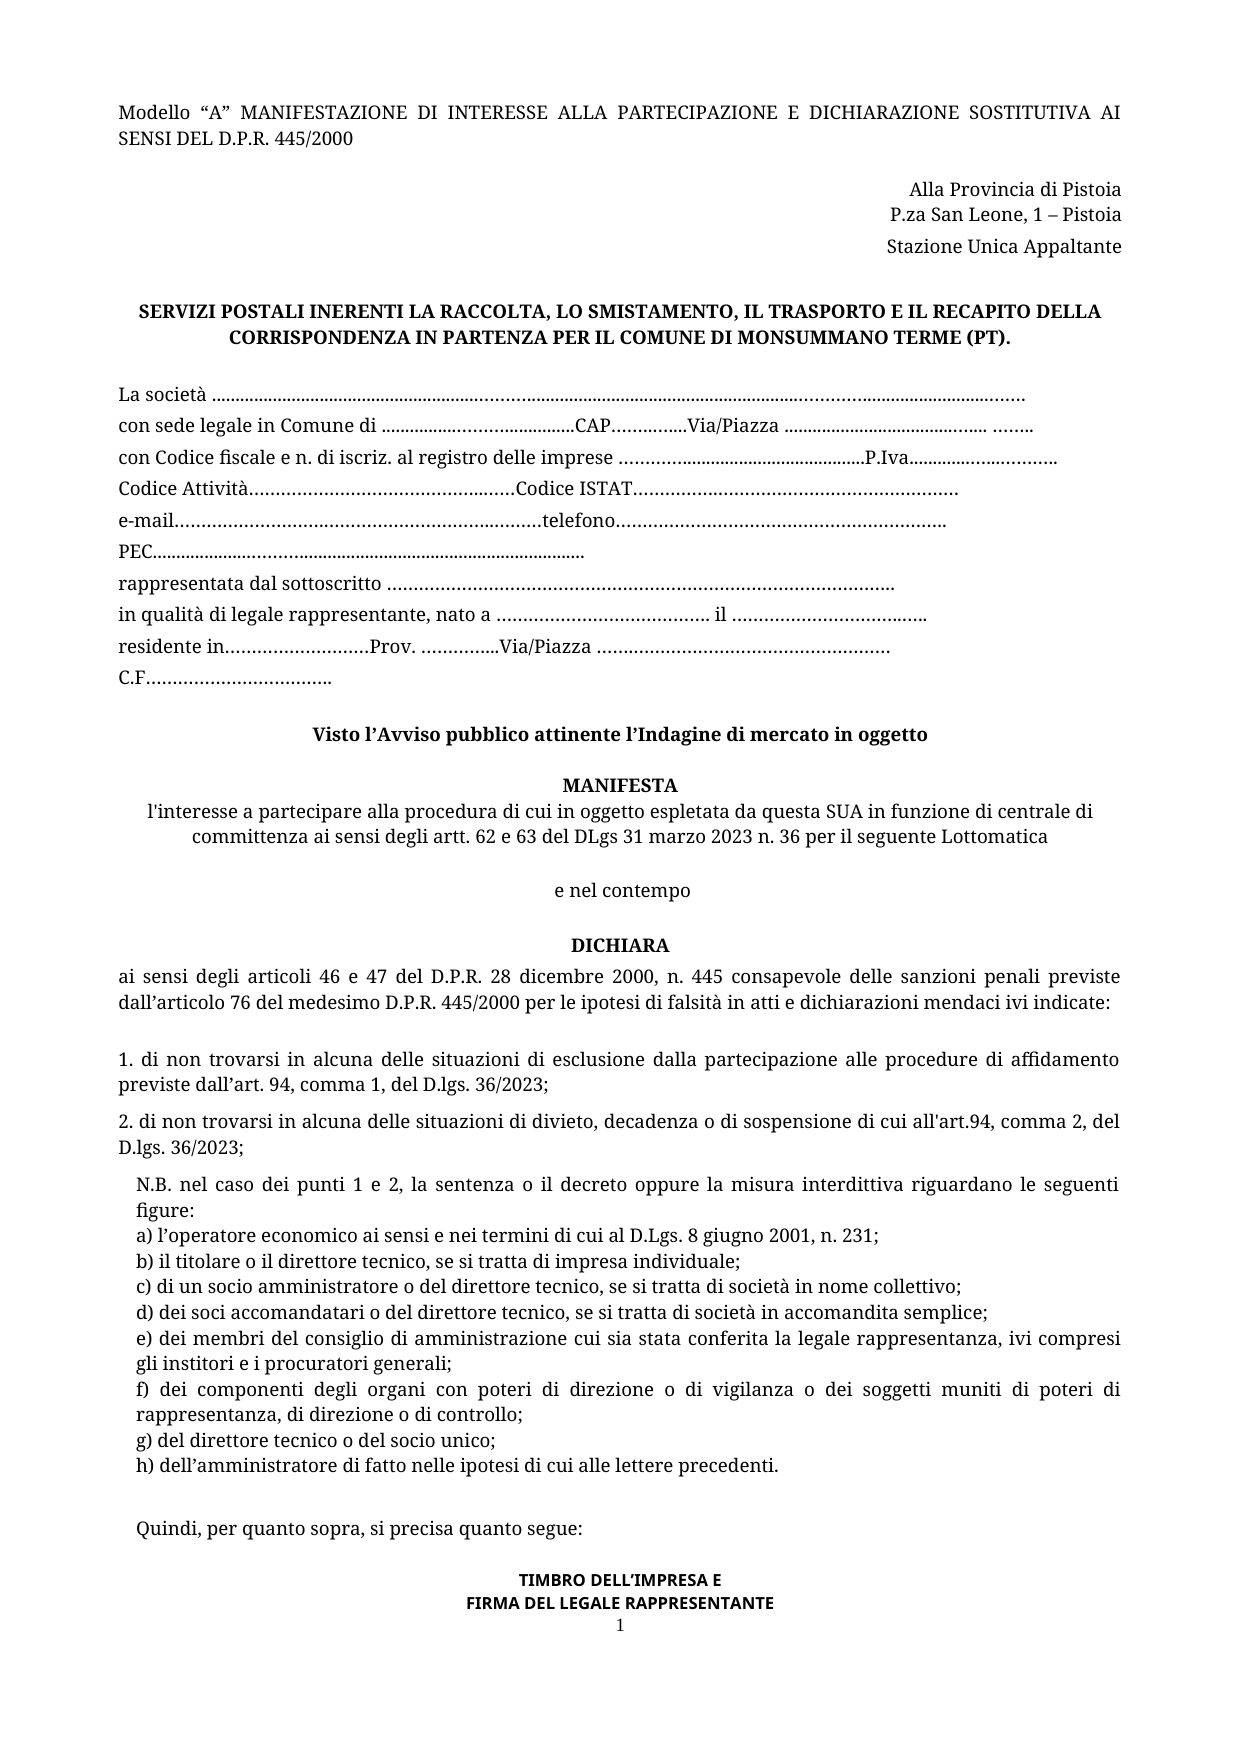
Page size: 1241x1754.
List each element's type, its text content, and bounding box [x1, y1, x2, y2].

text Alla Provincia di Pistoia [118, 176, 1122, 201]
text La società .........................................................………..........................................................…………...........................……. [118, 381, 1122, 407]
text P.za San Leone, 1 – Pistoia [118, 201, 1122, 227]
text DICHIARA [118, 932, 1122, 957]
text C.F…………………………….. [118, 664, 1122, 690]
text 2. di non trovarsi in alcuna delle situazioni di divieto, decadenza o di sospensione di cui all'art.94, comma 2, del D.lgs. 36/2023; [118, 1109, 1122, 1160]
text con sede legale in Comune di ................………...............CAP……..…....Via/Piazza ....................................….... …….. [118, 413, 1122, 438]
text Visto l’Avviso pubblico attinente l’Indagine di mercato in oggetto [118, 721, 1122, 747]
text g) del direttore tecnico o del socio unico; [136, 1427, 1122, 1452]
text f) dei componenti degli organi con poteri di direzione o di vigilanza o dei soggetti muniti di poteri di rappresentanza, di direzione o di controllo; [136, 1376, 1122, 1427]
text L'INTERESSE A partecipare alla procedura DI CUI IN OGGETTO espletata da questa SUA in funzione di Centrale di Committenza ai sensi degli artt. 62 e 63 del DLgs 31 marzo 2023 n. 36 per il seguente Lottomatica [118, 798, 1122, 849]
text N.B. nel caso dei punti 1 e 2, la sentenza o il decreto oppure la misura interdittiva riguardano le seguenti figure: [136, 1172, 1122, 1223]
text a) l’operatore economico ai sensi e nei termini di cui al D.Lgs. 8 giugno 2001, n. 231; [136, 1223, 1122, 1248]
text Stazione Unica Appaltante [118, 233, 1122, 258]
text residente in………………………Prov. …………...Via/Piazza …….………………………………………… [118, 633, 1122, 658]
text d) dei soci accomandatari o del direttore tecnico, se si tratta di società in accomandita semplice; [136, 1299, 1122, 1325]
text e nel contempo [118, 878, 1122, 903]
text in qualità di legale rappresentante, nato a …………………………………. il …………………………..….. [118, 601, 1122, 627]
text Servizi postali inerenti la raccolta, lo smistamento, il trasporto e il recapito della corrispondenza in partenza PER IL COMUNE DI MONSUMMANO TERME (pt). [118, 299, 1122, 350]
text h) dell’amministratore di fatto nelle ipotesi di cui alle lettere precedenti. [136, 1452, 1122, 1478]
text ai sensi degli articoli 46 e 47 del D.P.R. 28 dicembre 2000, n. 445 consapevole delle sanzioni penali previste dall’articolo 76 del medesimo D.P.R. 445/2000 per le ipotesi di falsità in atti e dichiarazioni mendaci ivi indicate: [118, 963, 1122, 1014]
text Modello “A” MANIFESTAZIONE DI INTERESSE ALLA PARTECIPAZIONE E DICHIARAZIONE SOSTITUTIVA AI SENSI DEL D.P.R. 445/2000 [118, 99, 1122, 150]
text e-mail……………………….…………………………..………telefono…………………………………………………….. [118, 507, 1122, 533]
text e) dei membri del consiglio di amministrazione cui sia stata conferita la legale rappresentanza, ivi compresi gli institori e i procuratori generali; [136, 1325, 1122, 1376]
text PEC.....................………............................................................. [118, 538, 1122, 564]
text MANIFESTA [118, 772, 1122, 798]
text con Codice fiscale e n. di iscriz. al registro delle imprese ………….......................................P.Iva.............…...……….. [118, 444, 1122, 470]
text 1. di non trovarsi in alcuna delle situazioni di esclusione dalla partecipazione alle procedure di affidamento previste dall’art. 94, comma 1, del D.lgs. 36/2023; [118, 1046, 1122, 1097]
text c) di un socio amministratore o del direttore tecnico, se si tratta di società in nome collettivo; [136, 1274, 1122, 1299]
text b) il titolare o il direttore tecnico, se si tratta di impresa individuale; [136, 1248, 1122, 1274]
text Quindi, per quanto sopra, si precisa quanto segue: [136, 1515, 1122, 1541]
text rappresentata dal sottoscritto ………………………………………………………………………………….. [118, 570, 1122, 596]
text Codice Attività……………………………………..……Codice ISTAT…………….……………………………………… [118, 476, 1122, 501]
